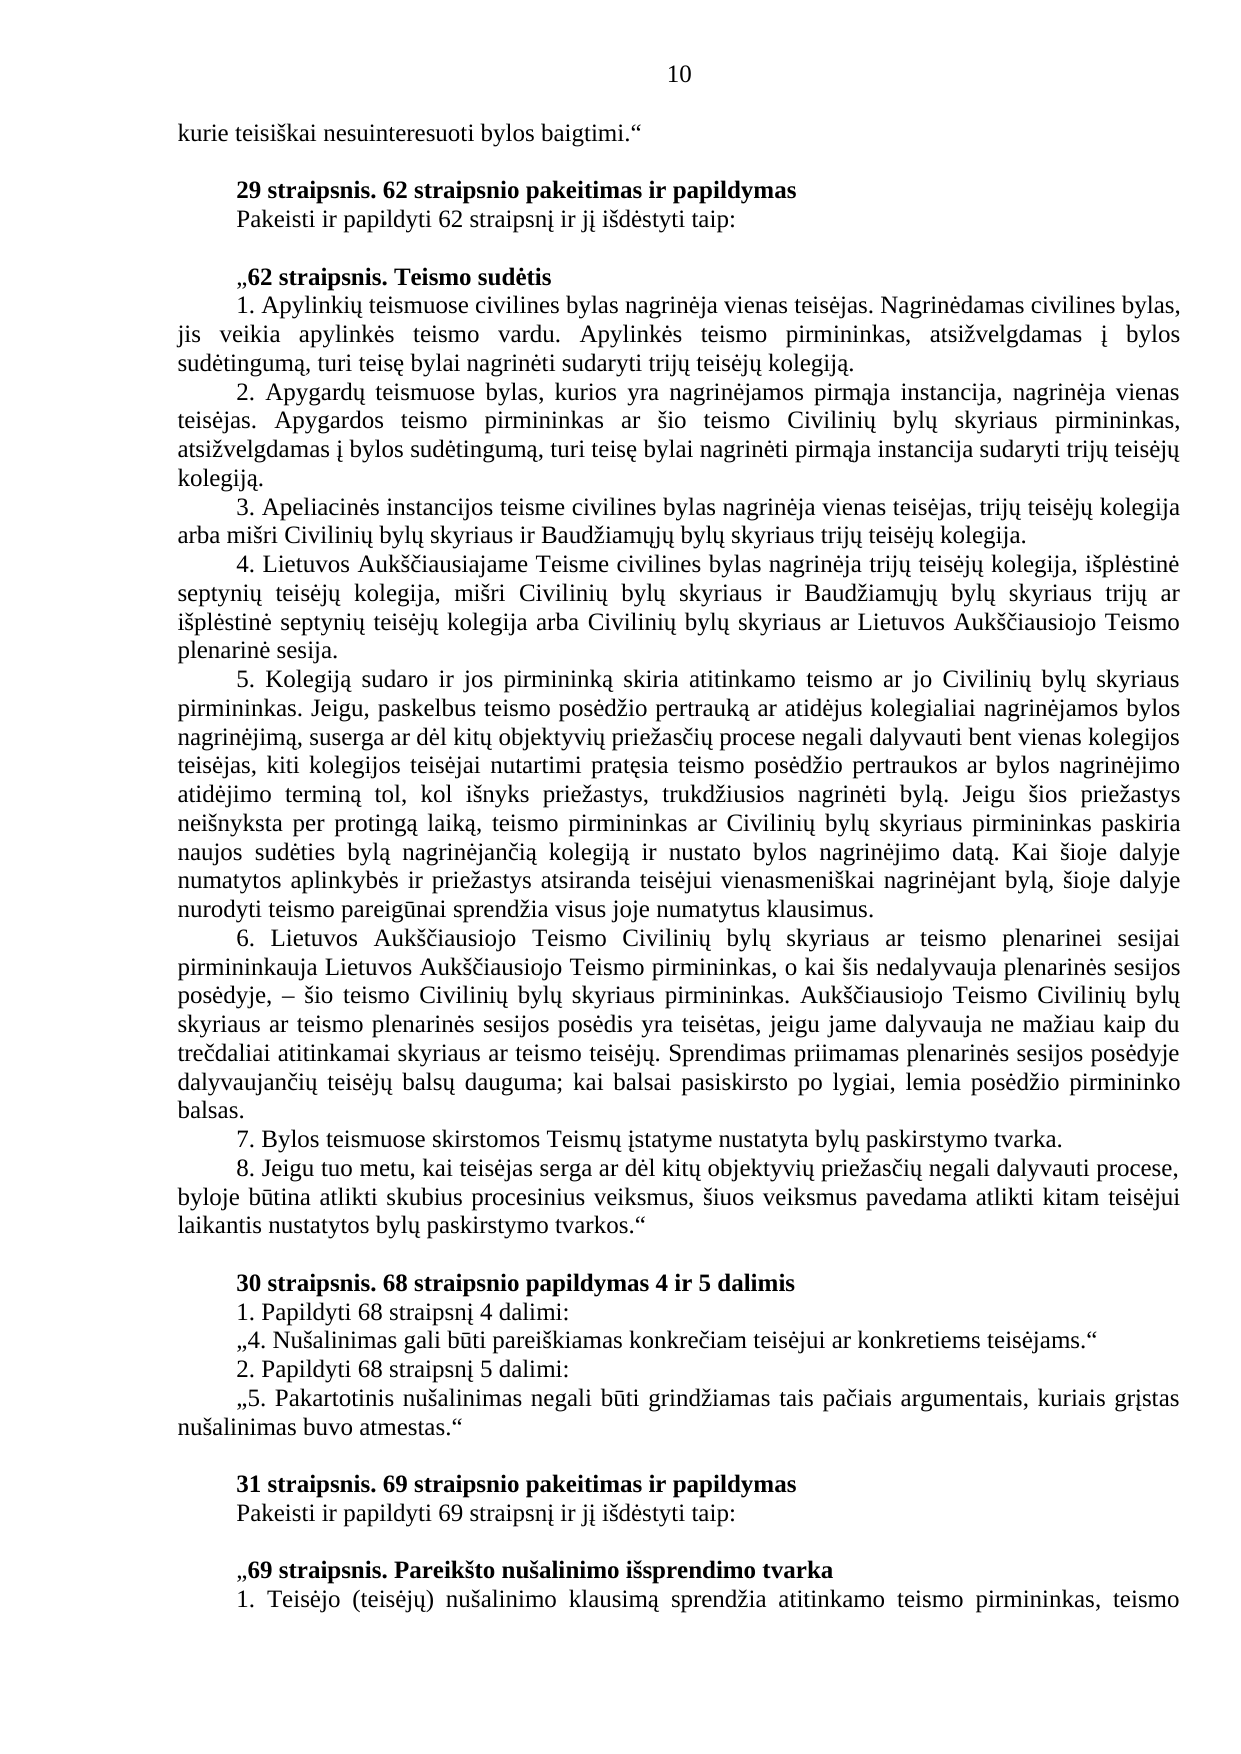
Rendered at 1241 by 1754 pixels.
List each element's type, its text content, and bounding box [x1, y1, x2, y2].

text „62 straipsnis. Teismo sudėtis [177, 262, 1181, 291]
text 4. Lietuvos Aukščiausiajame Teisme civilines bylas nagrinėja trijų teisėjų kolegija, išplėstinė septynių teisėjų kolegija, mišri Civilinių bylų skyriaus ir Baudžiamųjų bylų skyriaus trijų ar išplėstinė septynių teisėjų kolegija arba Civilinių bylų skyriaus ar Lietuvos Aukščiausiojo Teismo plenarinė sesija. [177, 549, 1181, 664]
text 1. Apylinkių teismuose civilines bylas nagrinėja vienas teisėjas. Nagrinėdamas civilines bylas, jis veikia apylinkės teismo vardu. Apylinkės teismo pirmininkas, atsižvelgdamas į bylos sudėtingumą, turi teisę bylai nagrinėti sudaryti trijų teisėjų kolegiją. [177, 291, 1181, 377]
text „69 straipsnis. Pareikšto nušalinimo išsprendimo tvarka [177, 1556, 1181, 1584]
text 2. Papildyti 68 straipsnį 5 dalimi: [177, 1354, 1181, 1383]
text 30 straipsnis. 68 straipsnio papildymas 4 ir 5 dalimis [236, 1268, 1181, 1297]
text 5. Kolegiją sudaro ir jos pirmininką skiria atitinkamo teismo ar jo Civilinių bylų skyriaus pirmininkas. Jeigu, paskelbus teismo posėdžio pertrauką ar atidėjus kolegialiai nagrinėjamos bylos nagrinėjimą, suserga ar dėl kitų objektyvių priežasčių procese negali dalyvauti bent vienas kolegijos teisėjas, kiti kolegijos teisėjai nutartimi pratęsia teismo posėdžio pertraukos ar bylos nagrinėjimo atidėjimo terminą tol, kol išnyks priežastys, trukdžiusios nagrinėti bylą. Jeigu šios priežastys neišnyksta per protingą laiką, teismo pirmininkas ar Civilinių bylų skyriaus pirmininkas paskiria naujos sudėties bylą nagrinėjančią kolegiją ir nustato bylos nagrinėjimo datą. Kai šioje dalyje numatytos aplinkybės ir priežastys atsiranda teisėjui vienasmeniškai nagrinėjant bylą, šioje dalyje nurodyti teismo pareigūnai sprendžia visus joje numatytus klausimus. [177, 664, 1181, 923]
text kurie teisiškai nesuinteresuoti bylos baigtimi.“ [177, 118, 1181, 147]
text „4. Nušalinimas gali būti pareiškiamas konkrečiam teisėjui ar konkretiems teisėjams.“ [177, 1326, 1181, 1354]
text Pakeisti ir papildyti 69 straipsnį ir jį išdėstyti taip: [177, 1498, 1181, 1527]
text Pakeisti ir papildyti 62 straipsnį ir jį išdėstyti taip: [177, 204, 1181, 233]
text 1. Papildyti 68 straipsnį 4 dalimi: [177, 1297, 1181, 1326]
text „5. Pakartotinis nušalinimas negali būti grindžiamas tais pačiais argumentais, kuriais grįstas nušalinimas buvo atmestas.“ [177, 1383, 1181, 1441]
text 3. Apeliacinės instancijos teisme civilines bylas nagrinėja vienas teisėjas, trijų teisėjų kolegija arba mišri Civilinių bylų skyriaus ir Baudžiamųjų bylų skyriaus trijų teisėjų kolegija. [177, 492, 1181, 549]
text 29 straipsnis. 62 straipsnio pakeitimas ir papildymas [236, 176, 1181, 204]
text 6. Lietuvos Aukščiausiojo Teismo Civilinių bylų skyriaus ar teismo plenarinei sesijai pirmininkauja Lietuvos Aukščiausiojo Teismo pirmininkas, o kai šis nedalyvauja plenarinės sesijos posėdyje, – šio teismo Civilinių bylų skyriaus pirmininkas. Aukščiausiojo Teismo Civilinių bylų skyriaus ar teismo plenarinės sesijos posėdis yra teisėtas, jeigu jame dalyvauja ne mažiau kaip du trečdaliai atitinkamai skyriaus ar teismo teisėjų. Sprendimas priimamas plenarinės sesijos posėdyje dalyvaujančių teisėjų balsų dauguma; kai balsai pasiskirsto po lygiai, lemia posėdžio pirmininko balsas. [177, 923, 1181, 1124]
text 8. Jeigu tuo metu, kai teisėjas serga ar dėl kitų objektyvių priežasčių negali dalyvauti procese, byloje būtina atlikti skubius procesinius veiksmus, šiuos veiksmus pavedama atlikti kitam teisėjui laikantis nustatytos bylų paskirstymo tvarkos.“ [177, 1153, 1181, 1239]
text 2. Apygardų teismuose bylas, kurios yra nagrinėjamos pirmąja instancija, nagrinėja vienas teisėjas. Apygardos teismo pirmininkas ar šio teismo Civilinių bylų skyriaus pirmininkas, atsižvelgdamas į bylos sudėtingumą, turi teisę bylai nagrinėti pirmąja instancija sudaryti trijų teisėjų kolegiją. [177, 377, 1181, 492]
text 7. Bylos teismuose skirstomos Teismų įstatyme nustatyta bylų paskirstymo tvarka. [177, 1124, 1181, 1153]
text 31 straipsnis. 69 straipsnio pakeitimas ir papildymas [177, 1469, 1181, 1498]
text 1. Teisėjo (teisėjų) nušalinimo klausimą sprendžia atitinkamo teismo pirmininkas, teismo [177, 1584, 1181, 1613]
